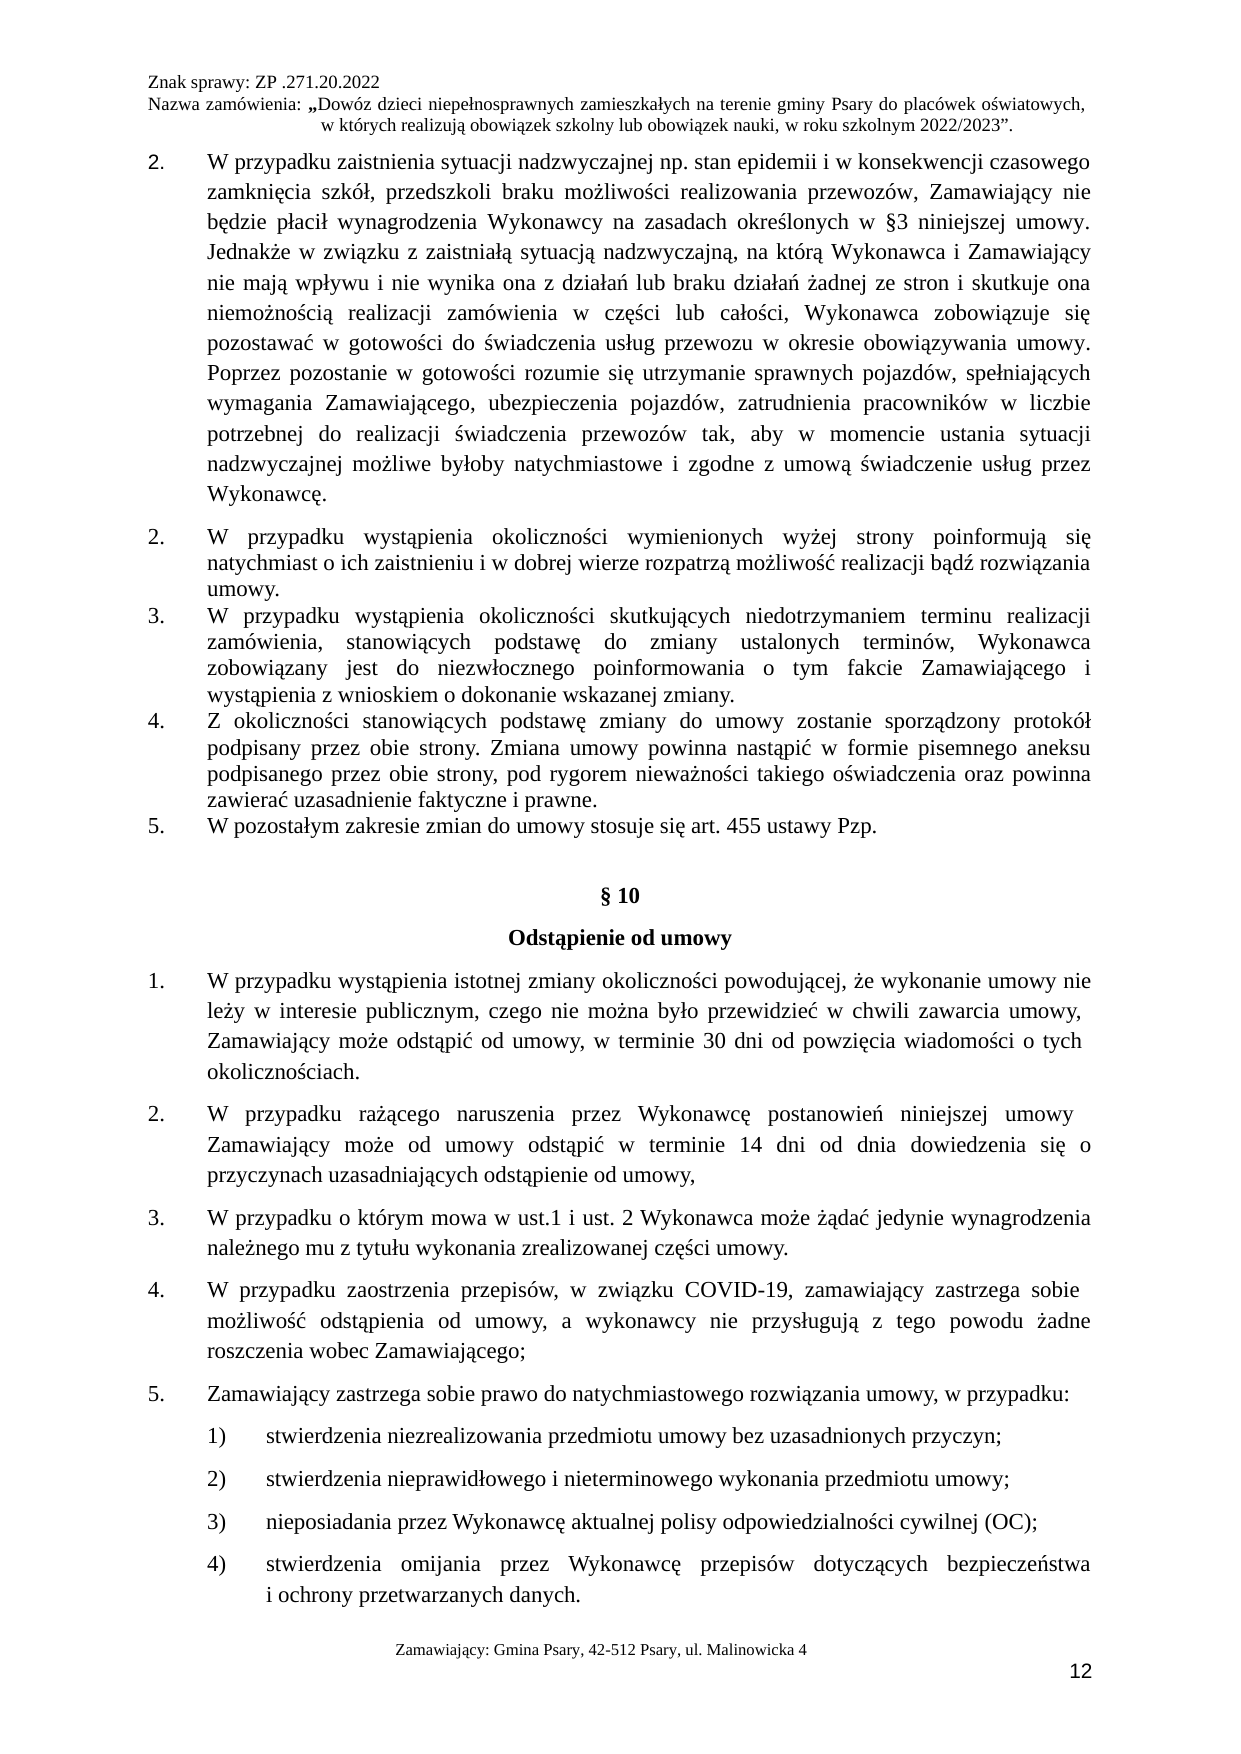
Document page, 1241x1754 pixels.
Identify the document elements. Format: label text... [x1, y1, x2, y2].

list stwierdzenia niezrealizowania przedmiotu umowy bez uzasadnionych przyczyn; [207, 1422, 1092, 1449]
list W przypadku zaostrzenia przepisów, w związku COVID-19, zamawiający zastrzega sobie możliwość odstąpienia od umowy, a wykonawcy nie przysługują z tego powodu żadne roszczenia wobec Zamawiającego; [148, 1276, 1092, 1363]
list W przypadku o którym mowa w ust.1 i ust. 2 Wykonawca może żądać jedynie wynagrodzenia należnego mu z tytułu wykonania zrealizowanej części umowy. [148, 1203, 1092, 1260]
list stwierdzenia omijania przez Wykonawcę przepisów dotyczących bezpieczeństwa i ochrony przetwarzanych danych. [207, 1550, 1092, 1607]
text § 10 [148, 882, 1092, 908]
list W przypadku wystąpienia okoliczności wymienionych wyżej strony poinformują się natychmiast o ich zaistnieniu i w dobrej wierze rozpatrzą możliwość realizacji bądź rozwiązania umowy. [148, 523, 1092, 602]
list stwierdzenia nieprawidłowego i nieterminowego wykonania przedmiotu umowy; [207, 1465, 1092, 1491]
list W przypadku wystąpienia okoliczności skutkujących niedotrzymaniem terminu realizacji zamówienia, stanowiących podstawę do zmiany ustalonych terminów, Wykonawca zobowiązany jest do niezwłocznego poinformowania o tym fakcie Zamawiającego i wystąpienia z wnioskiem o dokonanie wskazanej zmiany. [148, 602, 1092, 707]
list W przypadku zaistnienia sytuacji nadzwyczajnej np. stan epidemii i w konsekwencji czasowego zamknięcia szkół, przedszkoli braku możliwości realizowania przewozów, Zamawiający nie będzie płacił wynagrodzenia Wykonawcy na zasadach określonych w §3 niniejszej umowy. Jednakże w związku z zaistniałą sytuacją nadzwyczajną, na którą Wykonawca i Zamawiający nie mają wpływu i nie wynika ona z działań lub braku działań żadnej ze stron i skutkuje ona niemożnością realizacji zamówienia w części lub całości, Wykonawca zobowiązuje się pozostawać w gotowości do świadczenia usług przewozu w okresie obowiązywania umowy. Poprzez pozostanie w gotowości rozumie się utrzymanie sprawnych pojazdów, spełniających wymagania Zamawiającego, ubezpieczenia pojazdów, zatrudnienia pracowników w liczbie potrzebnej do realizacji świadczenia przewozów tak, aby w momencie ustania sytuacji nadzwyczajnej możliwe byłoby natychmiastowe i zgodne z umową świadczenie usług przez Wykonawcę. [148, 148, 1092, 506]
text Odstąpienie od umowy [148, 924, 1092, 951]
list nieposiadania przez Wykonawcę aktualnej polisy odpowiedzialności cywilnej (OC); [207, 1508, 1092, 1534]
list W przypadku wystąpienia istotnej zmiany okoliczności powodującej, że wykonanie umowy nie leży w interesie publicznym, czego nie można było przewidzieć w chwili zawarcia umowy, Zamawiający może odstąpić od umowy, w terminie 30 dni od powzięcia wiadomości o tych okolicznościach. [148, 967, 1092, 1084]
list W przypadku rażącego naruszenia przez Wykonawcę postanowień niniejszej umowy Zamawiający może od umowy odstąpić w terminie 14 dni od dnia dowiedzenia się o przyczynach uzasadniających odstąpienie od umowy, [148, 1100, 1092, 1187]
list Z okoliczności stanowiących podstawę zmiany do umowy zostanie sporządzony protokół podpisany przez obie strony. Zmiana umowy powinna nastąpić w formie pisemnego aneksu podpisanego przez obie strony, pod rygorem nieważności takiego oświadczenia oraz powinna zawierać uzasadnienie faktyczne i prawne. [148, 707, 1092, 813]
list Zamawiający zastrzega sobie prawo do natychmiastowego rozwiązania umowy, w przypadku: [148, 1379, 1092, 1406]
list W pozostałym zakresie zmian do umowy stosuje się art. 455 ustawy Pzp. [148, 813, 1092, 839]
